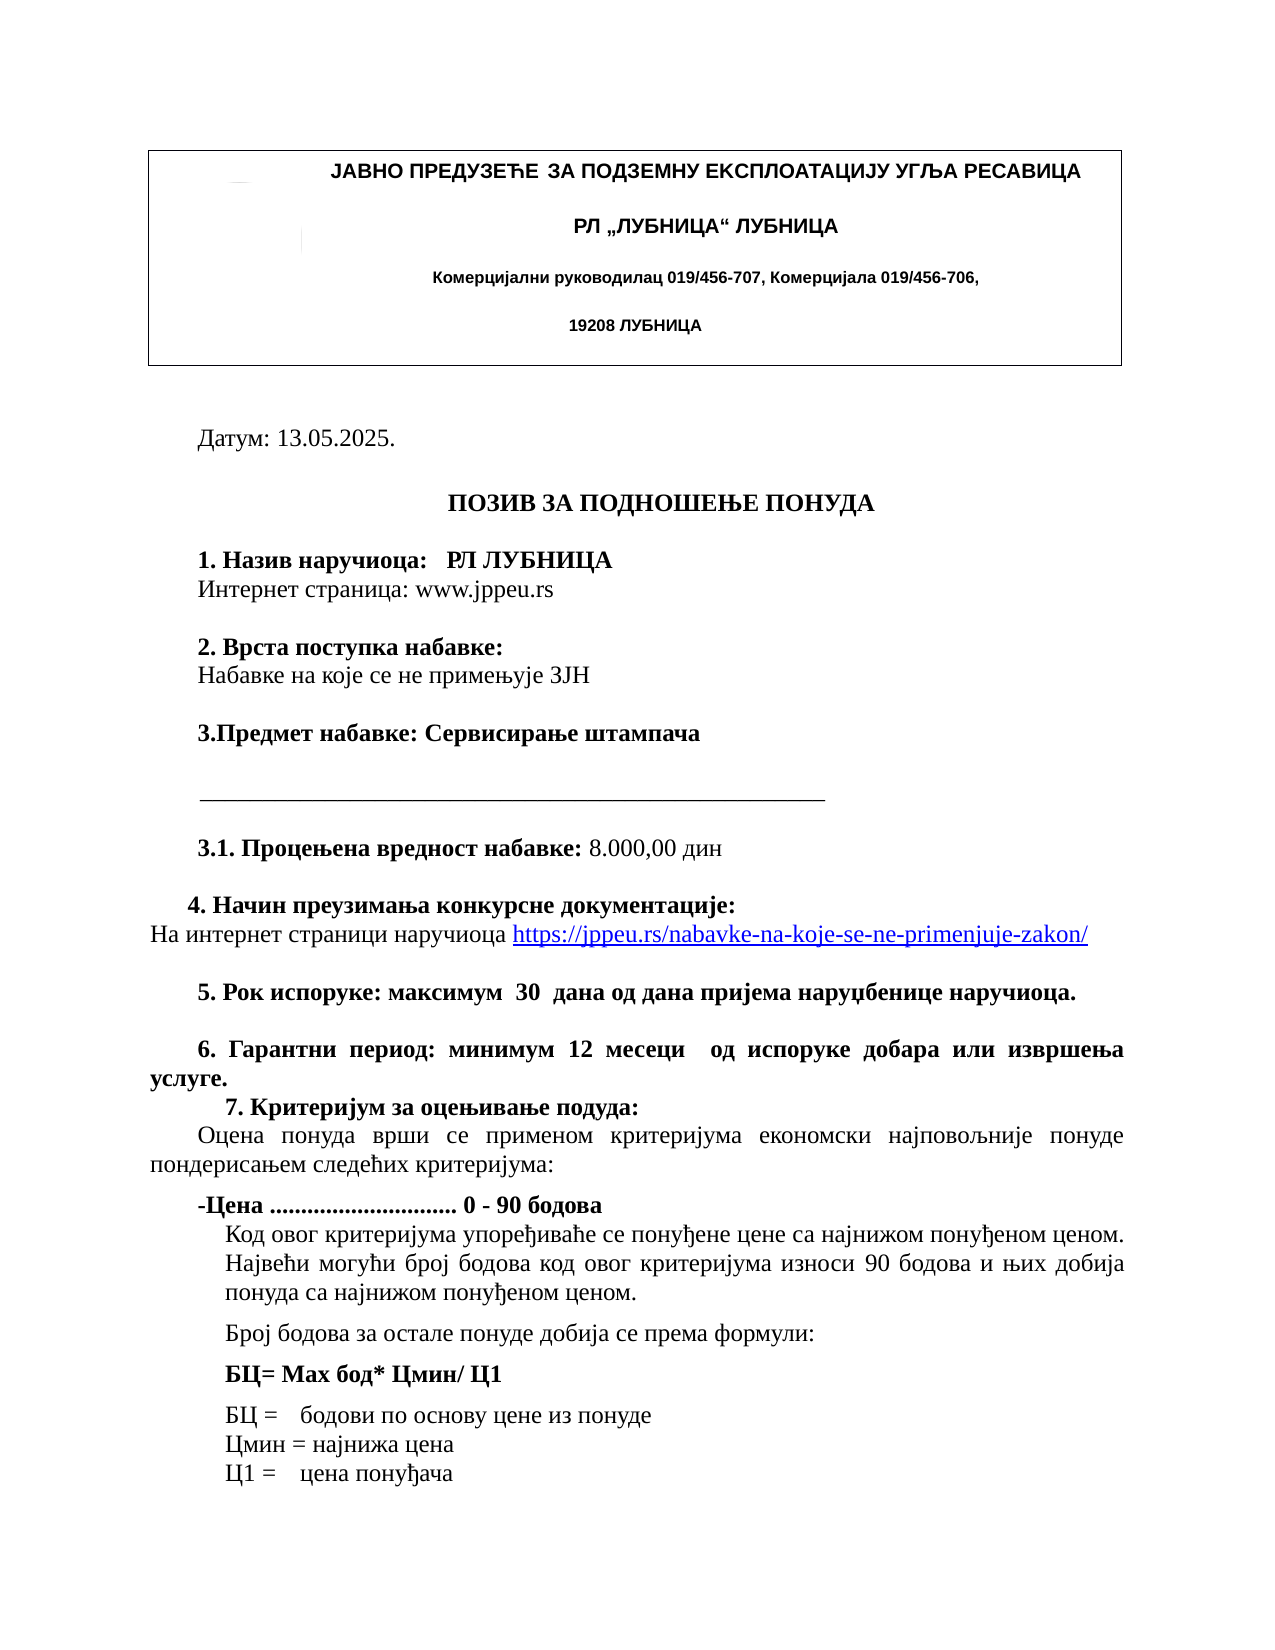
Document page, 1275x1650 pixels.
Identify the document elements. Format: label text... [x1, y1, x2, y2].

text Број бодова за остале понуде добија се према формули: [225, 1318, 1125, 1347]
text Ц1 = цена понуђача [225, 1458, 1125, 1487]
text Код овог критеријума упоређиваће се понуђене цене са најнижом понуђеном ценом. Највећи могући број бодова код овог критеријума износи 90 бодова и њих добија понуда са најнижом понуђеном ценом. [225, 1219, 1125, 1306]
text Набавке на које се не примењује ЗЈН [150, 661, 1125, 689]
text 5. Рок испоруке: максимум 30 дана од дана пријема наруџбенице наручиоца. [150, 977, 1125, 1006]
table_header ЈАВНО ПРЕДУЗЕЋЕ ЗА ПОДЗЕМНУ EKСПЛОАТАЦИЈУ УГЉА РЕСАВИЦА РЛ „ЛУБНИЦА“ ЛУБНИЦА Комерцијални руководилац 019/456-707, Комерцијала 019/456-706, 19208 ЛУБНИЦА [149, 151, 1121, 365]
text Оцена понуда врши се применом критеријума економски најповољније понуде пондерисањем следећих критеријума: [150, 1121, 1125, 1178]
text __________________________________________________ [150, 776, 1125, 804]
text 3.Предмет набавке: Сервисирање штампача [150, 718, 1125, 747]
text Датум: 13.05.2025. [150, 423, 1125, 452]
text Цмин = најнижа цена [225, 1429, 1125, 1458]
text БЦ = бодови по основу цене из понуде [225, 1401, 1125, 1429]
text 4. Начин преузимања конкурсне документације: [150, 891, 1125, 919]
text -Цена .............................. 0 - 90 бодова [150, 1191, 1125, 1219]
text На интернет страници наручиоца https://jppeu.rs/nabavke-na-koje-se-ne-primenjuje-zakon/ [150, 919, 1125, 948]
text ПОЗИВ ЗА ПОДНОШЕЊЕ ПОНУДА [150, 488, 1125, 517]
text БЦ= Маx бод* Цмин/ Ц1 [225, 1359, 1125, 1388]
text 6. Гарантни период: минимум 12 месеци од испоруке добара или извршења услуге. [150, 1034, 1125, 1092]
text 7. Критеријум за оцењивање подуда: [150, 1092, 1125, 1121]
text 2. Врста поступка набавке: [150, 632, 1125, 661]
text Интернет страница: www.jppeu.rs [150, 574, 1125, 603]
text 1. Назив наручиоца: РЛ ЛУБНИЦА [150, 546, 1125, 574]
text 3.1. Процењена вредност набавке: 8.000,00 дин [150, 833, 1125, 862]
